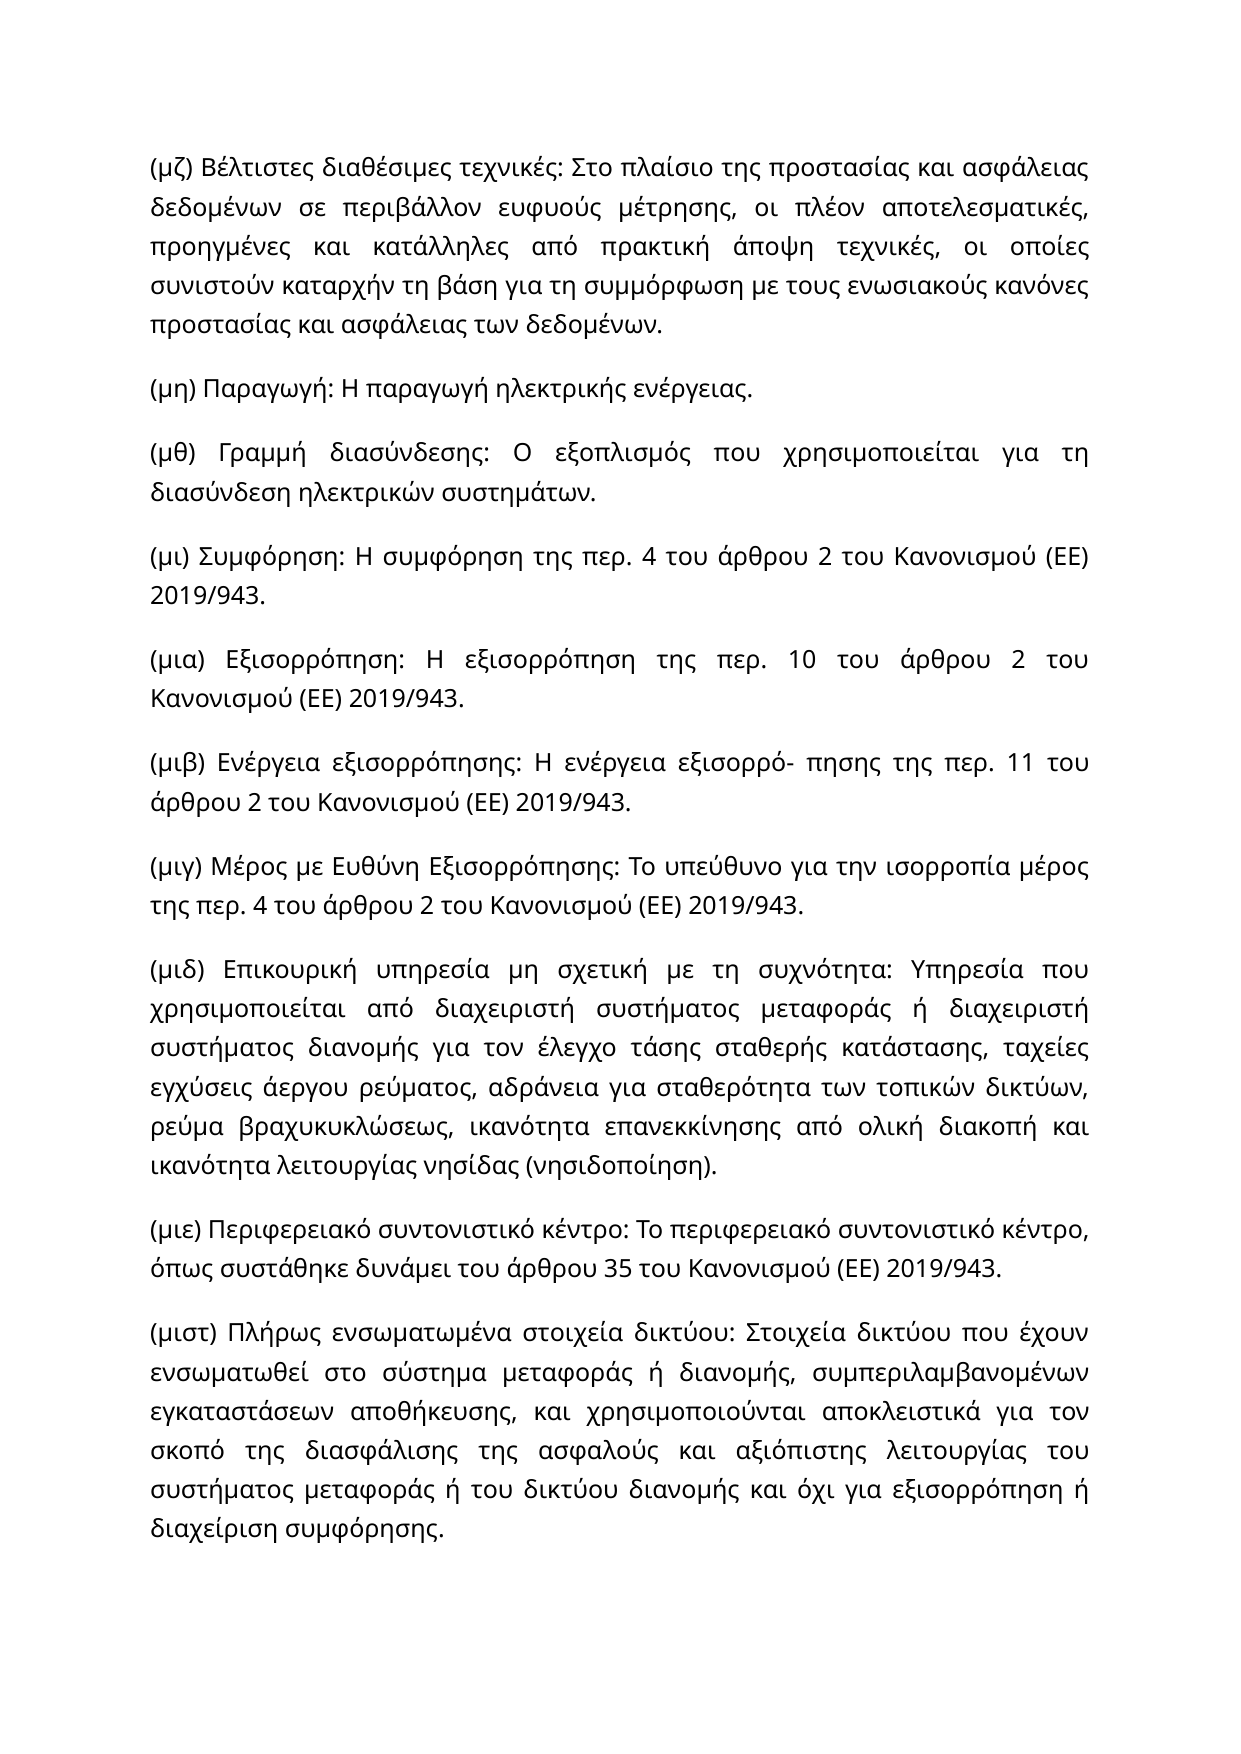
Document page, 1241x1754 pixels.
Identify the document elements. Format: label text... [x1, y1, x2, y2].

text (μθ) Γραμμή διασύνδεσης: Ο εξοπλισμός που χρησιμοποιείται για τη διασύνδεση ηλεκτρικών συστημάτων. [150, 435, 1090, 508]
text (μιγ) Μέρος με Ευθύνη Εξισορρόπησης: Το υπεύθυνο για την ισορροπία μέρος της περ. 4 του άρθρου 2 του Κανονισμού (ΕΕ) 2019/943. [150, 848, 1090, 922]
text (μιβ) Ενέργεια εξισορρόπησης: Η ενέργεια εξισορρό- πησης της περ. 11 του άρθρου 2 του Κανονισμού (ΕΕ) 2019/943. [150, 745, 1090, 818]
text (μη) Παραγωγή: Η παραγωγή ηλεκτρικής ενέργειας. [150, 371, 1090, 405]
text (μζ) Βέλτιστες διαθέσιμες τεχνικές: Στο πλαίσιο της προστασίας και ασφάλειας δεδομένων σε περιβάλλον ευφυούς μέτρησης, οι πλέον αποτελεσματικές, προηγμένες και κατάλληλες από πρακτική άποψη τεχνικές, οι οποίες συνιστούν καταρχήν τη βάση για τη συμμόρφωση με τους ενωσιακούς κανόνες προστασίας και ασφάλειας των δεδομένων. [150, 150, 1090, 341]
text (μια) Εξισορρόπηση: Η εξισορρόπηση της περ. 10 του άρθρου 2 του Κανονισμού (ΕΕ) 2019/943. [150, 642, 1090, 715]
text (μιστ) Πλήρως ενσωματωμένα στοιχεία δικτύου: Στοιχεία δικτύου που έχουν ενσωματωθεί στο σύστημα μεταφοράς ή διανομής, συμπεριλαμβανομένων εγκαταστάσεων αποθήκευσης, και χρησιμοποιούνται αποκλειστικά για τον σκοπό της διασφάλισης της ασφαλούς και αξιόπιστης λειτουργίας του συστήματος μεταφοράς ή του δικτύου διανομής και όχι για εξισορρόπηση ή διαχείριση συμφόρησης. [150, 1315, 1090, 1545]
text (μιε) Περιφερειακό συντονιστικό κέντρο: Το περιφερειακό συντονιστικό κέντρο, όπως συστάθηκε δυνάμει του άρθρου 35 του Κανονισμού (ΕΕ) 2019/943. [150, 1212, 1090, 1285]
text (μιδ) Επικουρική υπηρεσία μη σχετική με τη συχνότητα: Υπηρεσία που χρησιμοποιείται από διαχειριστή συστήματος μεταφοράς ή διαχειριστή συστήματος διανομής για τον έλεγχο τάσης σταθερής κατάστασης, ταχείες εγχύσεις άεργου ρεύματος, αδράνεια για σταθερότητα των τοπικών δικτύων, ρεύμα βραχυκυκλώσεως, ικανότητα επανεκκίνησης από ολική διακοπή και ικανότητα λειτουργίας νησίδας (νησιδοποίηση). [150, 952, 1090, 1182]
text (μι) Συμφόρηση: Η συμφόρηση της περ. 4 του άρθρου 2 του Κανονισμού (ΕΕ) 2019/943. [150, 538, 1090, 612]
